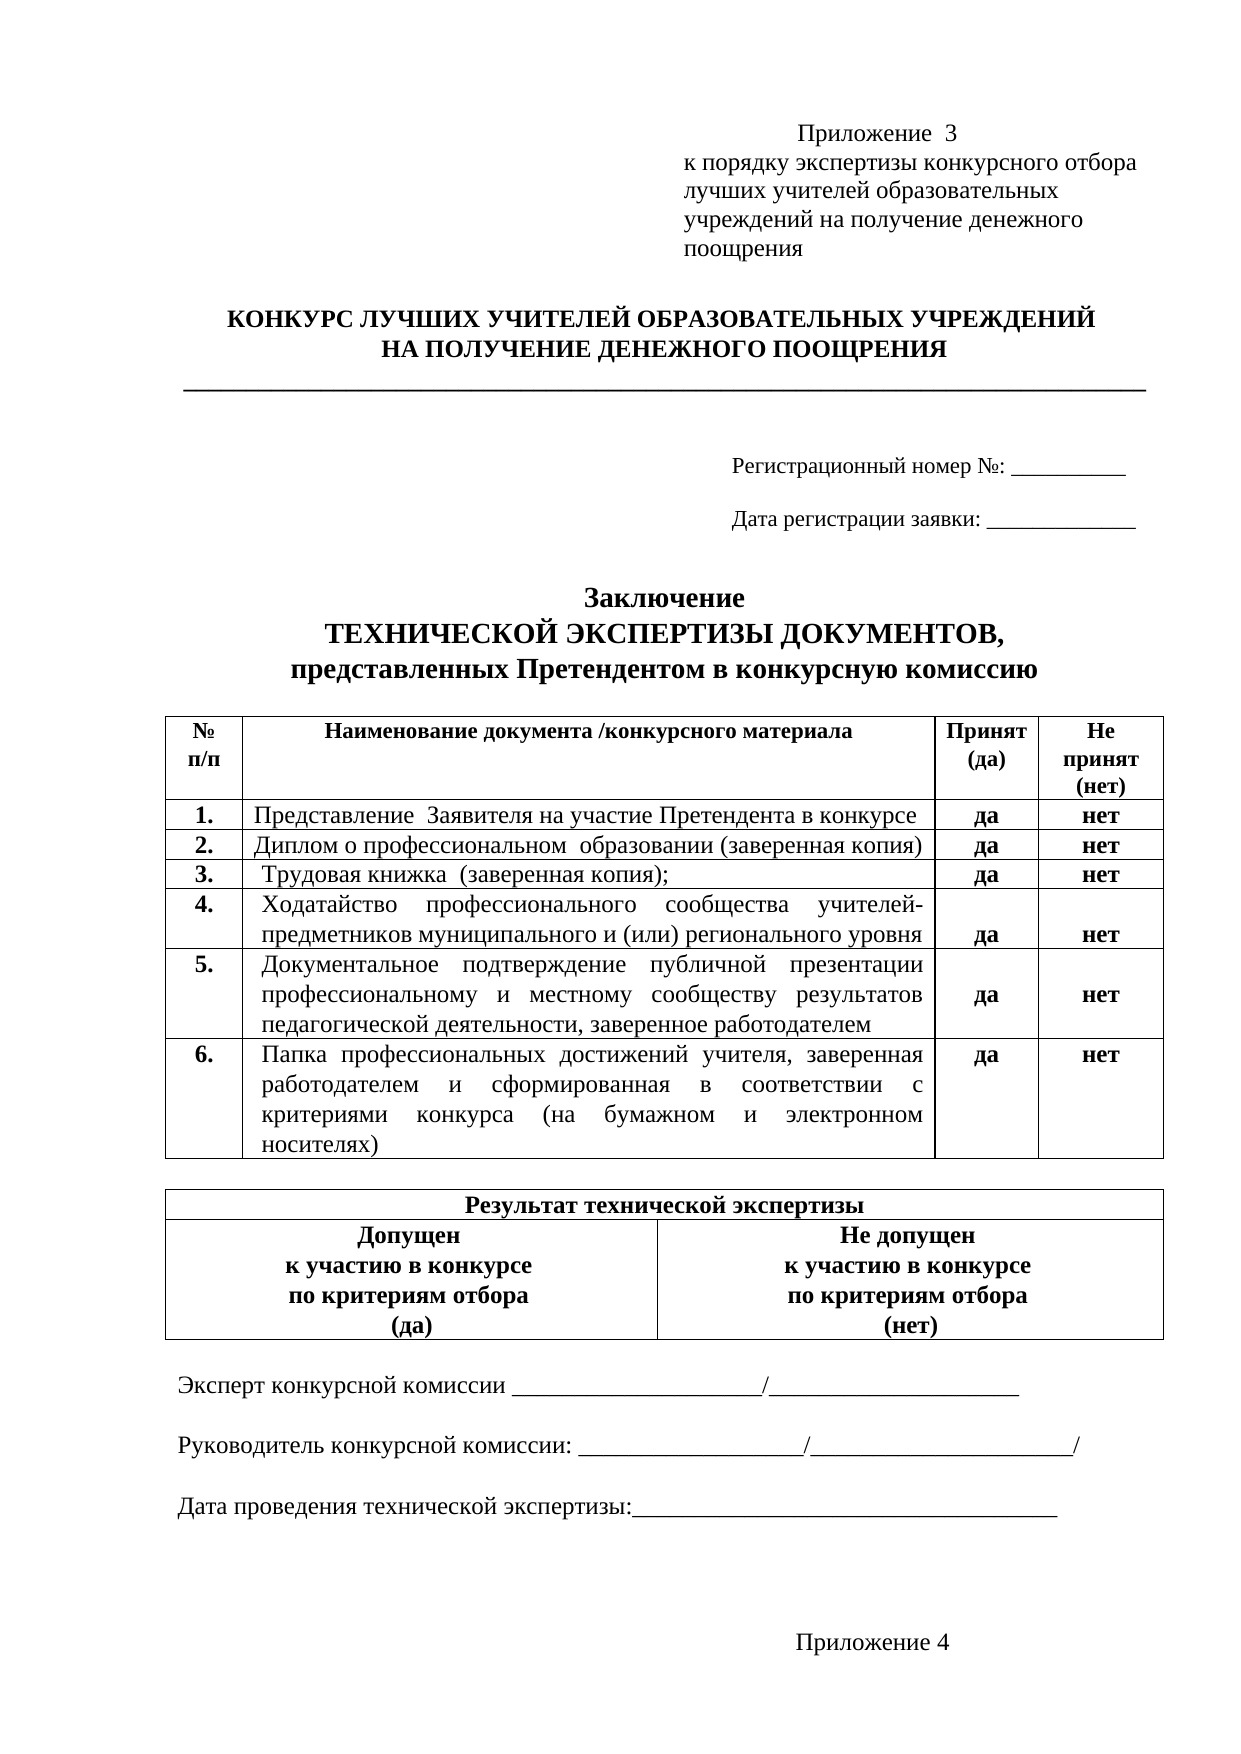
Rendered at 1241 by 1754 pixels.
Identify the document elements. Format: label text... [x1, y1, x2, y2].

table_cell 6. [166, 1039, 242, 1158]
table_cell 3. [166, 860, 242, 888]
table_cell нет [1039, 800, 1163, 829]
table_cell 2. [166, 830, 242, 858]
text Эксперт конкурсной комиссии ____________________/____________________ [177, 1370, 1152, 1399]
table_cell да [936, 830, 1038, 858]
text КОНКУРС ЛУЧШИХ УЧИТЕЛЕЙ ОБРАЗОВАТЕЛЬНЫХ УЧРЕЖДЕНИЙ НА ПОЛУЧЕНИЕ ДЕНЕЖНОГО ПООЩРЕНИЯ [177, 304, 1152, 363]
table_cell Не допущен к участию в конкурсе по критериям отбора (нет) [658, 1220, 1163, 1339]
table_cell да [936, 889, 1038, 948]
text Приложение 4 [177, 1627, 1152, 1655]
text Дата проведения технической экспертизы:__________________________________ [177, 1491, 1152, 1519]
text Заключение [177, 581, 1152, 614]
table_header Не принят (нет) [1039, 717, 1163, 799]
table_cell Документальное подтверждение публичной презентации профессиональному и местному сообществу результатов педагогической деятельности, заверенное работодателем [243, 949, 934, 1038]
table_cell да [936, 800, 1038, 829]
text Приложение 3 [177, 118, 1152, 147]
table_cell нет [1039, 860, 1163, 888]
table_header Наименование документа /конкурсного материала [243, 717, 934, 799]
table_cell да [936, 860, 1038, 888]
table_cell нет [1039, 949, 1163, 1038]
text Регистрационный номер №: __________ [732, 452, 1174, 479]
text Руководитель конкурсной комиссии: __________________/_____________________/ [177, 1431, 1152, 1459]
table_cell да [936, 949, 1038, 1038]
table_cell Представление Заявителя на участие Претендента в конкурсе [243, 800, 934, 829]
table_cell нет [1039, 1039, 1163, 1158]
table_cell нет [1039, 830, 1163, 858]
table_cell 4. [166, 889, 242, 948]
text _____________________________________________________________________________ [177, 365, 1152, 393]
table_cell Папка профессиональных достижений учителя, заверенная работодателем и сформированная в соответствии с критериями конкурса (на бумажном и электронном носителях) [243, 1039, 934, 1158]
table_cell Ходатайство профессионального сообщества учителей-предметников муниципального и (или) регионального уровня [243, 889, 934, 948]
table_cell нет [1039, 889, 1163, 948]
table_cell да [936, 1039, 1038, 1158]
table_cell Допущен к участию в конкурсе по критериям отбора (да) [166, 1220, 657, 1339]
table_cell 5. [166, 949, 242, 1038]
text ТЕХНИЧЕСКОЙ ЭКСПЕРТИЗЫ ДОКУМЕНТОВ, [177, 616, 1152, 649]
text Дата регистрации заявки: _____________ [732, 505, 1174, 532]
text к порядку экспертизы конкурсного отбора лучших учителей образовательных учреждений на получение денежного поощрения [683, 147, 1152, 262]
table_cell Диплом о профессиональном образовании (заверенная копия) [243, 830, 934, 858]
table_cell 1. [166, 800, 242, 829]
table_header Результат технической экспертизы [166, 1190, 1163, 1219]
table_header Принят (да) [936, 717, 1038, 799]
table_cell Трудовая книжка (заверенная копия); [243, 860, 934, 888]
table_header № п/п [166, 717, 242, 799]
text представленных Претендентом в конкурсную комиссию [177, 651, 1152, 684]
